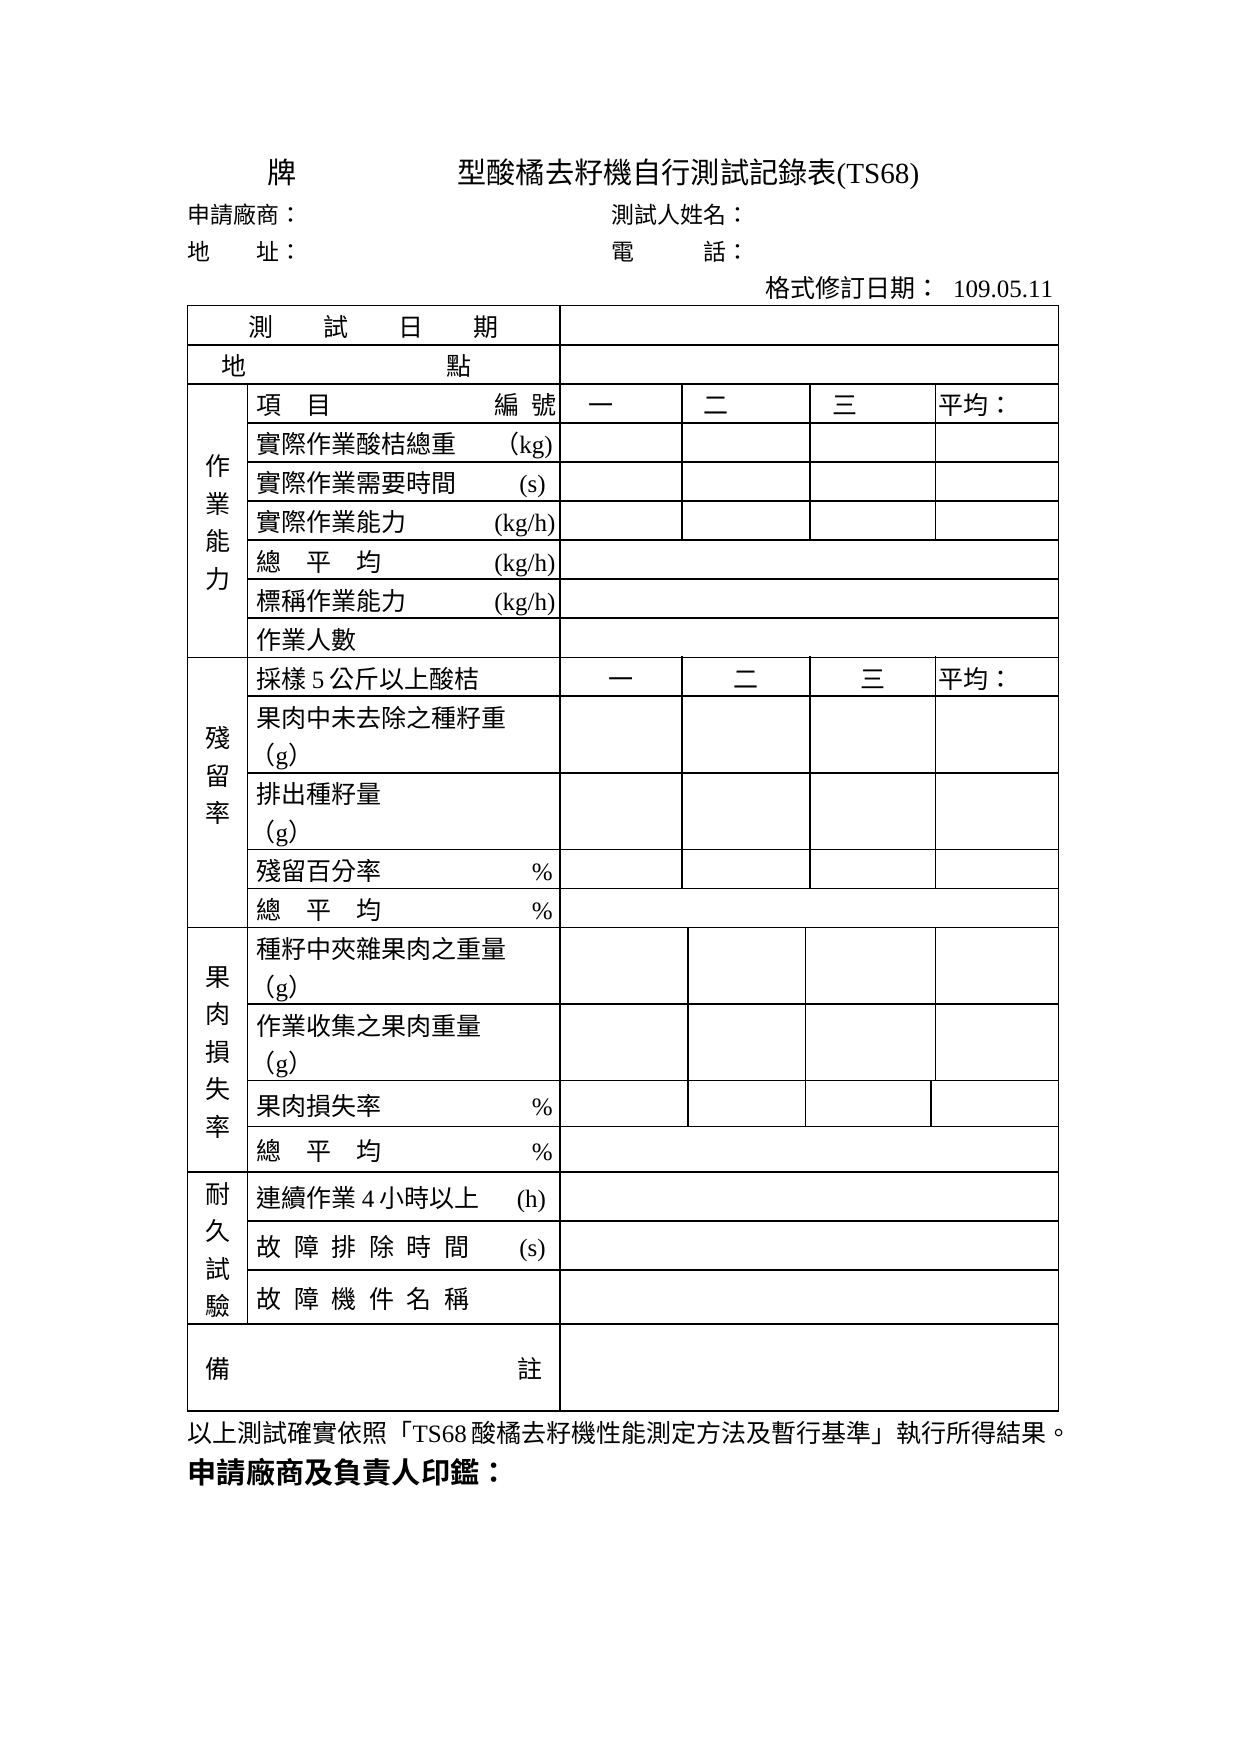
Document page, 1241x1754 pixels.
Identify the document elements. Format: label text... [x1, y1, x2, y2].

table_cell 總 平 均 % [248, 1127, 559, 1171]
table_cell [561, 541, 1058, 578]
table_cell [561, 774, 681, 848]
table_cell [561, 850, 681, 888]
table_cell 實際作業需要時間 (s) [248, 463, 559, 500]
table_cell 果肉中未去除之種籽重（g） [248, 697, 559, 772]
table_cell [936, 928, 1058, 1003]
table_cell 殘 留 率 [188, 658, 247, 927]
table_cell [936, 1005, 1058, 1080]
text 申請廠商及負責人印鑑： [187, 1449, 1053, 1492]
table_cell 項 目 編 號 [248, 385, 559, 422]
table_header 測 試 日 期 [188, 306, 559, 344]
table_cell [561, 619, 1058, 656]
table_cell 一 [561, 385, 681, 422]
table_cell [806, 1005, 935, 1080]
table_cell 耐 久 試 驗 [188, 1173, 247, 1323]
table_cell [561, 1173, 1058, 1220]
table_cell 故 障 機 件 名 稱 [248, 1271, 559, 1323]
table_cell [561, 697, 681, 772]
table_header [561, 306, 1058, 344]
table_cell [683, 463, 809, 500]
table_cell [936, 850, 1058, 888]
table_cell 總 平 均 (kg/h) [248, 541, 559, 578]
text 格式修訂日期： 109.05.11 [187, 267, 1053, 305]
table_cell [689, 1005, 805, 1080]
table_cell 種籽中夾雜果肉之重量（g） [248, 928, 559, 1003]
table_cell [683, 697, 809, 772]
table_cell 平均： [936, 385, 1058, 422]
table_cell 故 障 排 除 時 間 (s) [248, 1222, 559, 1269]
table_cell [683, 774, 809, 848]
table_cell [561, 1325, 1058, 1410]
table_cell [936, 424, 1058, 461]
table_cell [806, 928, 935, 1003]
table_cell 作業人數 [248, 619, 559, 656]
table_cell 地 點 [188, 346, 559, 383]
table_cell 果肉損失率 % [248, 1081, 559, 1126]
table_cell [811, 774, 935, 848]
table_cell [936, 774, 1058, 848]
table_cell [936, 502, 1058, 539]
table_cell 殘留百分率 % [248, 850, 559, 888]
table_cell [683, 850, 809, 888]
table_cell 平均： [936, 658, 1058, 695]
table_cell 標稱作業能力 (kg/h) [248, 580, 559, 617]
table_cell [811, 424, 935, 461]
table_cell [561, 463, 681, 500]
table_cell 三 [811, 385, 935, 422]
text 申請廠商： 測試人姓名： [187, 192, 1053, 230]
text 以上測試確實依照「TS68酸橘去籽機性能測定方法及暫行基準」執行所得結果。 [187, 1412, 1053, 1449]
table_cell 作 業 能 力 [188, 385, 247, 656]
table_cell 採樣5公斤以上酸桔 [248, 658, 559, 695]
table_cell 二 [683, 385, 809, 422]
table_cell 備 註 [188, 1325, 559, 1410]
table_cell 作業收集之果肉重量 （g） [248, 1005, 559, 1080]
table_cell [806, 1081, 930, 1126]
table_cell [689, 928, 805, 1003]
table_cell [561, 1127, 1058, 1171]
table_cell [932, 1081, 1058, 1126]
table_cell 二 [683, 658, 809, 695]
table_cell 三 [811, 658, 935, 695]
table_cell 實際作業酸桔總重 （kg) [248, 424, 559, 461]
table_cell [561, 1005, 687, 1080]
table_cell [561, 889, 1058, 927]
table_cell [683, 502, 809, 539]
table_cell [561, 1081, 687, 1126]
table_cell [936, 463, 1058, 500]
table_cell [689, 1081, 805, 1126]
table_cell [683, 424, 809, 461]
table_cell [561, 928, 687, 1003]
table_cell [561, 424, 681, 461]
table_cell 果 肉 損 失 率 [188, 928, 247, 1171]
text 地 址： 電 話： [187, 230, 1053, 267]
table_cell [811, 502, 935, 539]
table_cell [561, 1271, 1058, 1323]
table_cell [811, 697, 935, 772]
text 牌 型酸橘去籽機自行測試記錄表(TS68) [187, 150, 1053, 192]
table_cell 連續作業4小時以上 (h) [248, 1173, 559, 1220]
table_cell 總 平 均 % [248, 889, 559, 927]
table_cell [561, 1222, 1058, 1269]
table_cell [811, 850, 935, 888]
table_cell 排出種籽量 （g） [248, 774, 559, 848]
table_cell [936, 697, 1058, 772]
table_cell 一 [561, 658, 681, 695]
table_cell [561, 502, 681, 539]
table_cell 實際作業能力 (kg/h) [248, 502, 559, 539]
table_cell [811, 463, 935, 500]
table_cell [561, 346, 1058, 383]
table_cell [561, 580, 1058, 617]
